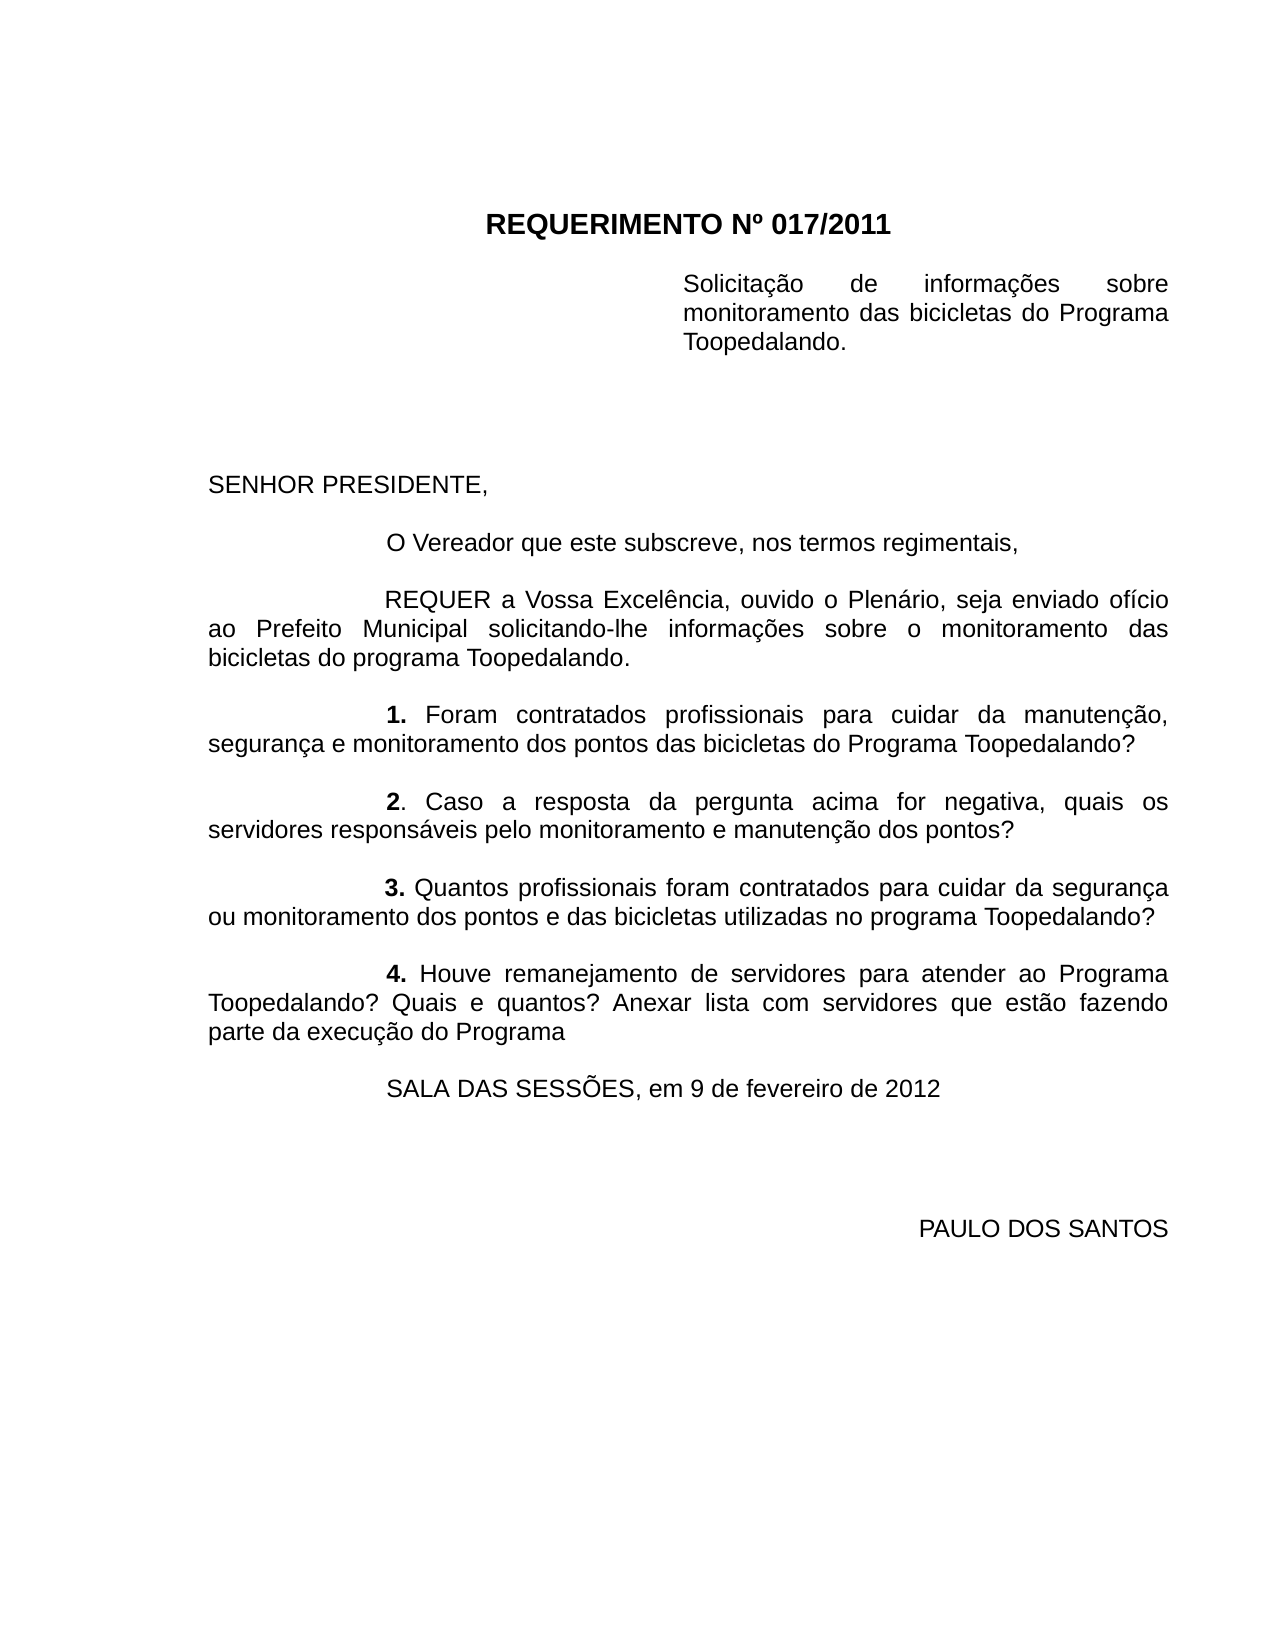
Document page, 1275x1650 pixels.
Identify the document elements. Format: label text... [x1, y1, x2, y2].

text REQUERIMENTO Nº 017/2011 [208, 207, 1169, 240]
text 3. Quantos profissionais foram contratados para cuidar da segurança ou monitoramento dos pontos e das bicicletas utilizadas no programa Toopedalando? [208, 873, 1169, 930]
text Solicitação de informações sobre monitoramento das bicicletas do Programa Toopedalando. [683, 269, 1169, 355]
text 4. Houve remanejamento de servidores para atender ao Programa Toopedalando? Quais e quantos? Anexar lista com servidores que estão fazendo parte da execução do Programa [208, 959, 1169, 1045]
text 2. Caso a resposta da pergunta acima for negativa, quais os servidores responsáveis pelo monitoramento e manutenção dos pontos? [208, 786, 1169, 844]
text O Vereador que este subscreve, nos termos regimentais, [386, 528, 1169, 556]
text SENHOR PRESIDENTE, [208, 470, 1169, 499]
text SALA DAS SESSÕES, em 9 de fevereiro de 2012 [208, 1074, 1169, 1103]
text REQUER a Vossa Excelência, ouvido o Plenário, seja enviado ofício ao Prefeito Municipal solicitando-lhe informações sobre o monitoramento das bicicletas do programa Toopedalando. [208, 585, 1169, 671]
text 1. Foram contratados profissionais para cuidar da manutenção, segurança e monitoramento dos pontos das bicicletas do Programa Toopedalando? [208, 700, 1169, 758]
text PAULO DOS SANTOS [208, 1214, 1169, 1243]
